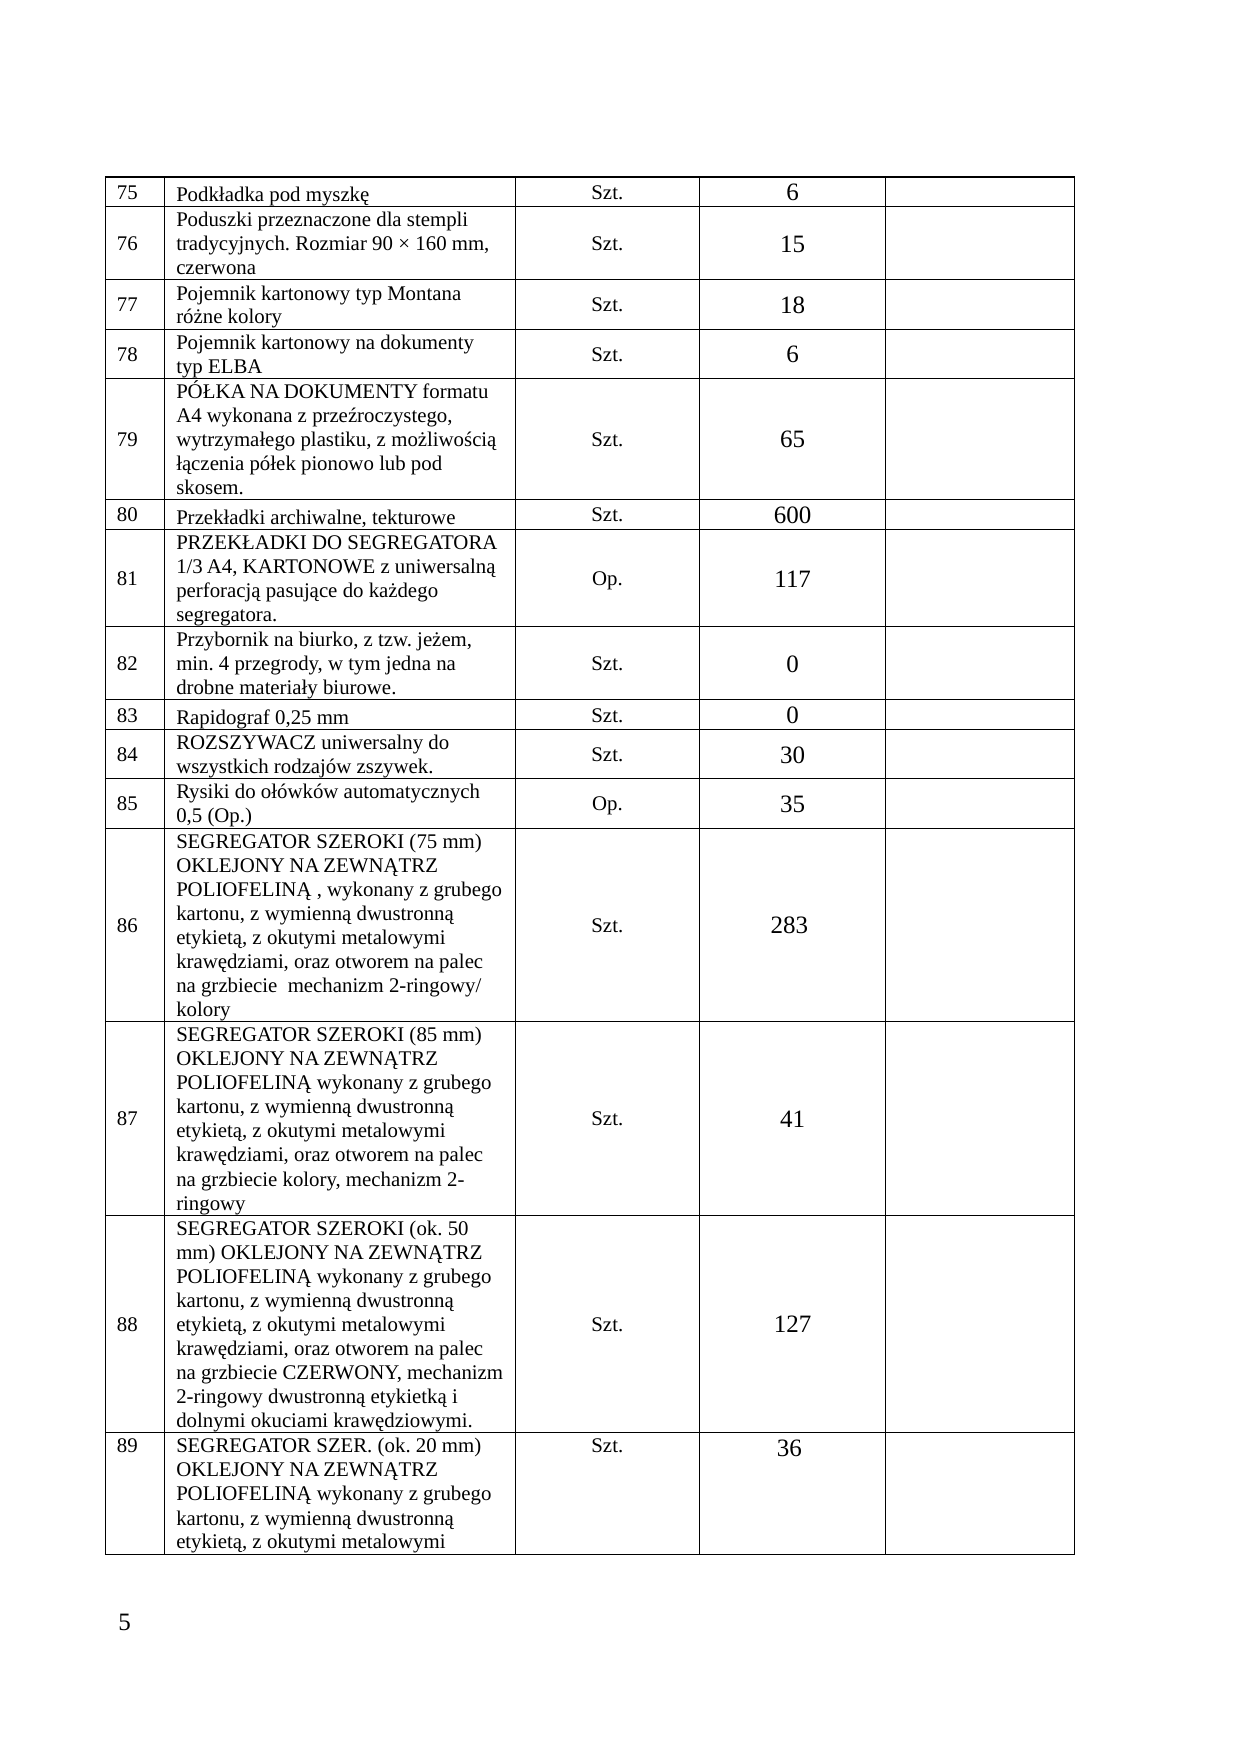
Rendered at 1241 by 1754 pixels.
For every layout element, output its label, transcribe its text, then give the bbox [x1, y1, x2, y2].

table_cell 89 [106, 1433, 164, 1553]
table_cell Op. [516, 779, 699, 827]
table_cell 41 [700, 1022, 885, 1214]
table_cell Rapidograf 0,25 mm [165, 700, 515, 729]
table_cell [886, 280, 1074, 328]
table_cell 85 [106, 779, 164, 827]
table_cell 65 [700, 379, 885, 499]
table_cell Szt. [516, 178, 699, 206]
table_cell Szt. [516, 379, 699, 499]
table_cell [886, 730, 1074, 778]
table_cell SEGREGATOR SZEROKI (75 mm) OKLEJONY NA ZEWNĄTRZ POLIOFELINĄ , wykonany z grubego kartonu, z wymienną dwustronną etykietą, z okutymi metalowymi krawędziami, oraz otworem na palec na grzbiecie mechanizm 2-ringowy/ kolory [165, 829, 515, 1021]
table_cell Szt. [516, 330, 699, 378]
table_cell 76 [106, 207, 164, 279]
table_cell Szt. [516, 829, 699, 1021]
table_cell Pojemnik kartonowy typ Montana różne kolory [165, 280, 515, 328]
table_cell 81 [106, 530, 164, 626]
table_cell Szt. [516, 280, 699, 328]
table_cell 18 [700, 280, 885, 328]
table_cell ROZSZYWACZ uniwersalny do wszystkich rodzajów zszywek. [165, 730, 515, 778]
table_cell 0 [700, 627, 885, 699]
table_cell 87 [106, 1022, 164, 1214]
table_cell [886, 530, 1074, 626]
table_cell Podkładka pod myszkę [165, 178, 515, 206]
table_cell Op. [516, 530, 699, 626]
table_cell 117 [700, 530, 885, 626]
table_cell [886, 379, 1074, 499]
table_cell Pojemnik kartonowy na dokumenty typ ELBA [165, 330, 515, 378]
table_cell 83 [106, 700, 164, 729]
table_cell Szt. [516, 207, 699, 279]
table_cell [886, 178, 1074, 206]
table_cell [886, 829, 1074, 1021]
table_cell 36 [700, 1433, 885, 1553]
table_cell 6 [700, 330, 885, 378]
table_cell [886, 627, 1074, 699]
table_cell [886, 330, 1074, 378]
table_cell SEGREGATOR SZER. (ok. 20 mm) OKLEJONY NA ZEWNĄTRZ POLIOFELINĄ wykonany z grubego kartonu, z wymienną dwustronną etykietą, z okutymi metalowymi [165, 1433, 515, 1553]
table_cell SEGREGATOR SZEROKI (ok. 50 mm) OKLEJONY NA ZEWNĄTRZ POLIOFELINĄ wykonany z grubego kartonu, z wymienną dwustronną etykietą, z okutymi metalowymi krawędziami, oraz otworem na palec na grzbiecie CZERWONY, mechanizm 2-ringowy dwustronną etykietką i dolnymi okuciami krawędziowymi. [165, 1216, 515, 1432]
table_cell 0 [700, 700, 885, 729]
table_cell 127 [700, 1216, 885, 1432]
table_cell [886, 207, 1074, 279]
table_cell Szt. [516, 700, 699, 729]
table_cell PRZEKŁADKI DO SEGREGATORA 1/3 A4, KARTONOWE z uniwersalną perforacją pasujące do każdego segregatora. [165, 530, 515, 626]
table_cell SEGREGATOR SZEROKI (85 mm) OKLEJONY NA ZEWNĄTRZ POLIOFELINĄ wykonany z grubego kartonu, z wymienną dwustronną etykietą, z okutymi metalowymi krawędziami, oraz otworem na palec na grzbiecie kolory, mechanizm 2-ringowy [165, 1022, 515, 1214]
table_cell Przekładki archiwalne, tekturowe [165, 500, 515, 529]
table_cell Poduszki przeznaczone dla stempli tradycyjnych. Rozmiar 90 × 160 mm, czerwona [165, 207, 515, 279]
table_cell PÓŁKA NA DOKUMENTY formatu A4 wykonana z przeźroczystego, wytrzymałego plastiku, z możliwością łączenia półek pionowo lub pod skosem. [165, 379, 515, 499]
table_cell 6 [700, 178, 885, 206]
table_cell [886, 779, 1074, 827]
table_cell Rysiki do ołówków automatycznych 0,5 (Op.) [165, 779, 515, 827]
table_cell Szt. [516, 1022, 699, 1214]
table_cell Szt. [516, 500, 699, 529]
table_cell 84 [106, 730, 164, 778]
table_cell 78 [106, 330, 164, 378]
table_cell 82 [106, 627, 164, 699]
table_cell Szt. [516, 1216, 699, 1432]
table_cell 88 [106, 1216, 164, 1432]
table_cell Szt. [516, 1433, 699, 1553]
table_cell Szt. [516, 730, 699, 778]
table_cell 15 [700, 207, 885, 279]
table_cell 79 [106, 379, 164, 499]
table_cell [886, 500, 1074, 529]
table_cell Przybornik na biurko, z tzw. jeżem, min. 4 przegrody, w tym jedna na drobne materiały biurowe. [165, 627, 515, 699]
table_cell [886, 1022, 1074, 1214]
table_cell 600 [700, 500, 885, 529]
table_cell 30 [700, 730, 885, 778]
table_cell [886, 1216, 1074, 1432]
table_cell Szt. [516, 627, 699, 699]
table_cell 80 [106, 500, 164, 529]
table_cell 86 [106, 829, 164, 1021]
table_cell [886, 700, 1074, 729]
table_cell 77 [106, 280, 164, 328]
table_cell [886, 1433, 1074, 1553]
table_cell 283 [700, 829, 885, 1021]
table_cell 35 [700, 779, 885, 827]
table_cell 75 [106, 178, 164, 206]
